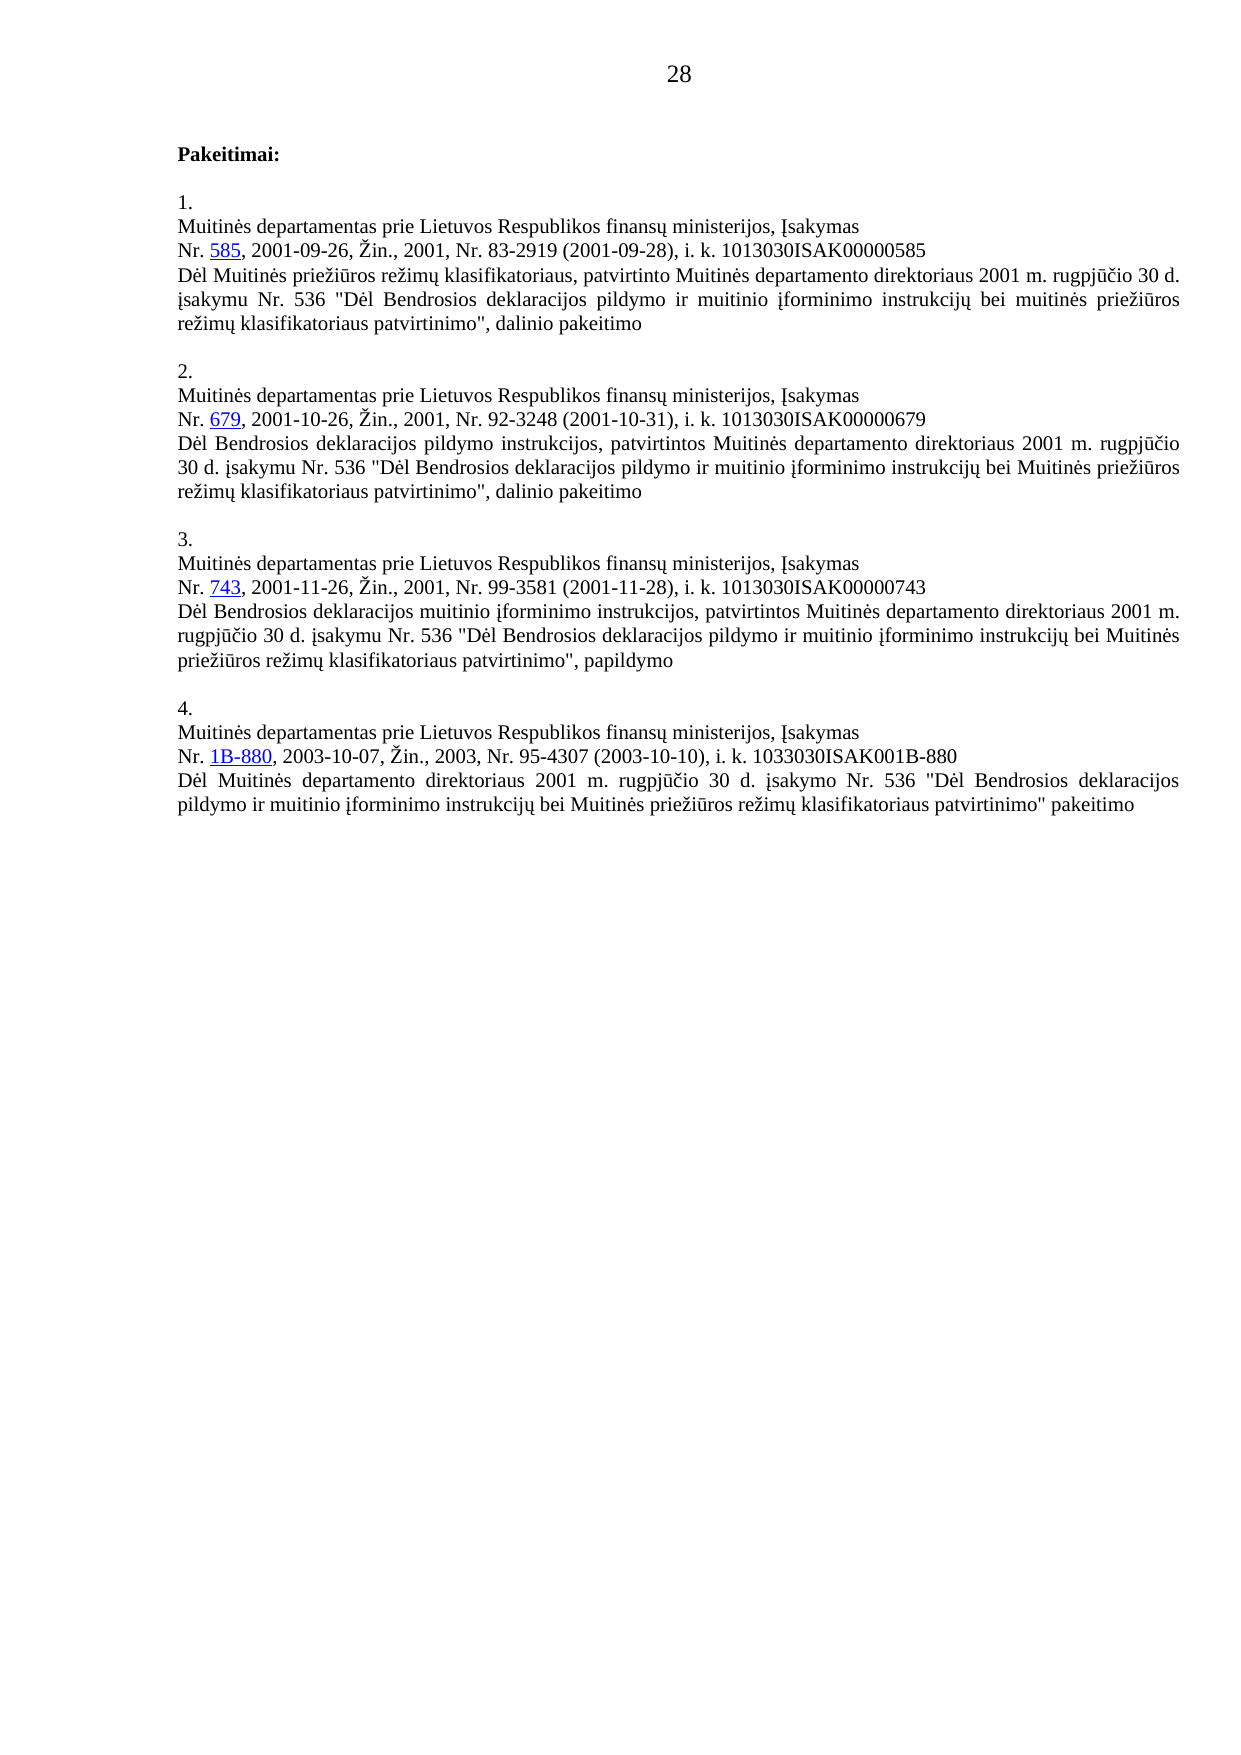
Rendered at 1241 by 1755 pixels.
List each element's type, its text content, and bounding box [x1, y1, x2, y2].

text 4. [177, 696, 1181, 720]
text Nr. 679, 2001-10-26, Žin., 2001, Nr. 92-3248 (2001-10-31), i. k. 1013030ISAK00000679 [177, 407, 1181, 431]
text Nr. 1B-880, 2003-10-07, Žin., 2003, Nr. 95-4307 (2003-10-10), i. k. 1033030ISAK001B-880 [177, 744, 1181, 768]
text Dėl Bendrosios deklaracijos muitinio įforminimo instrukcijos, patvirtintos Muitinės departamento direktoriaus 2001 m. rugpjūčio 30 d. įsakymu Nr. 536 "Dėl Bendrosios deklaracijos pildymo ir muitinio įforminimo instrukcijų bei Muitinės priežiūros režimų klasifikatoriaus patvirtinimo", papildymo [177, 599, 1181, 672]
text Dėl Muitinės priežiūros režimų klasifikatoriaus, patvirtinto Muitinės departamento direktoriaus 2001 m. rugpjūčio 30 d. įsakymu Nr. 536 "Dėl Bendrosios deklaracijos pildymo ir muitinio įforminimo instrukcijų bei muitinės priežiūros režimų klasifikatoriaus patvirtinimo", dalinio pakeitimo [177, 262, 1181, 335]
text Muitinės departamentas prie Lietuvos Respublikos finansų ministerijos, Įsakymas [177, 720, 1181, 744]
text 2. [177, 359, 1181, 383]
text 1. [177, 190, 1181, 214]
text Dėl Bendrosios deklaracijos pildymo instrukcijos, patvirtintos Muitinės departamento direktoriaus 2001 m. rugpjūčio 30 d. įsakymu Nr. 536 "Dėl Bendrosios deklaracijos pildymo ir muitinio įforminimo instrukcijų bei Muitinės priežiūros režimų klasifikatoriaus patvirtinimo", dalinio pakeitimo [177, 431, 1181, 503]
text Muitinės departamentas prie Lietuvos Respublikos finansų ministerijos, Įsakymas [177, 383, 1181, 407]
text 3. [177, 527, 1181, 551]
text Nr. 585, 2001-09-26, Žin., 2001, Nr. 83-2919 (2001-09-28), i. k. 1013030ISAK00000585 [177, 238, 1181, 262]
text Pakeitimai: [177, 142, 1181, 166]
text Muitinės departamentas prie Lietuvos Respublikos finansų ministerijos, Įsakymas [177, 551, 1181, 575]
text Nr. 743, 2001-11-26, Žin., 2001, Nr. 99-3581 (2001-11-28), i. k. 1013030ISAK00000743 [177, 575, 1181, 599]
text Dėl Muitinės departamento direktoriaus 2001 m. rugpjūčio 30 d. įsakymo Nr. 536 "Dėl Bendrosios deklaracijos pildymo ir muitinio įforminimo instrukcijų bei Muitinės priežiūros režimų klasifikatoriaus patvirtinimo" pakeitimo [177, 768, 1181, 816]
text Muitinės departamentas prie Lietuvos Respublikos finansų ministerijos, Įsakymas [177, 214, 1181, 238]
